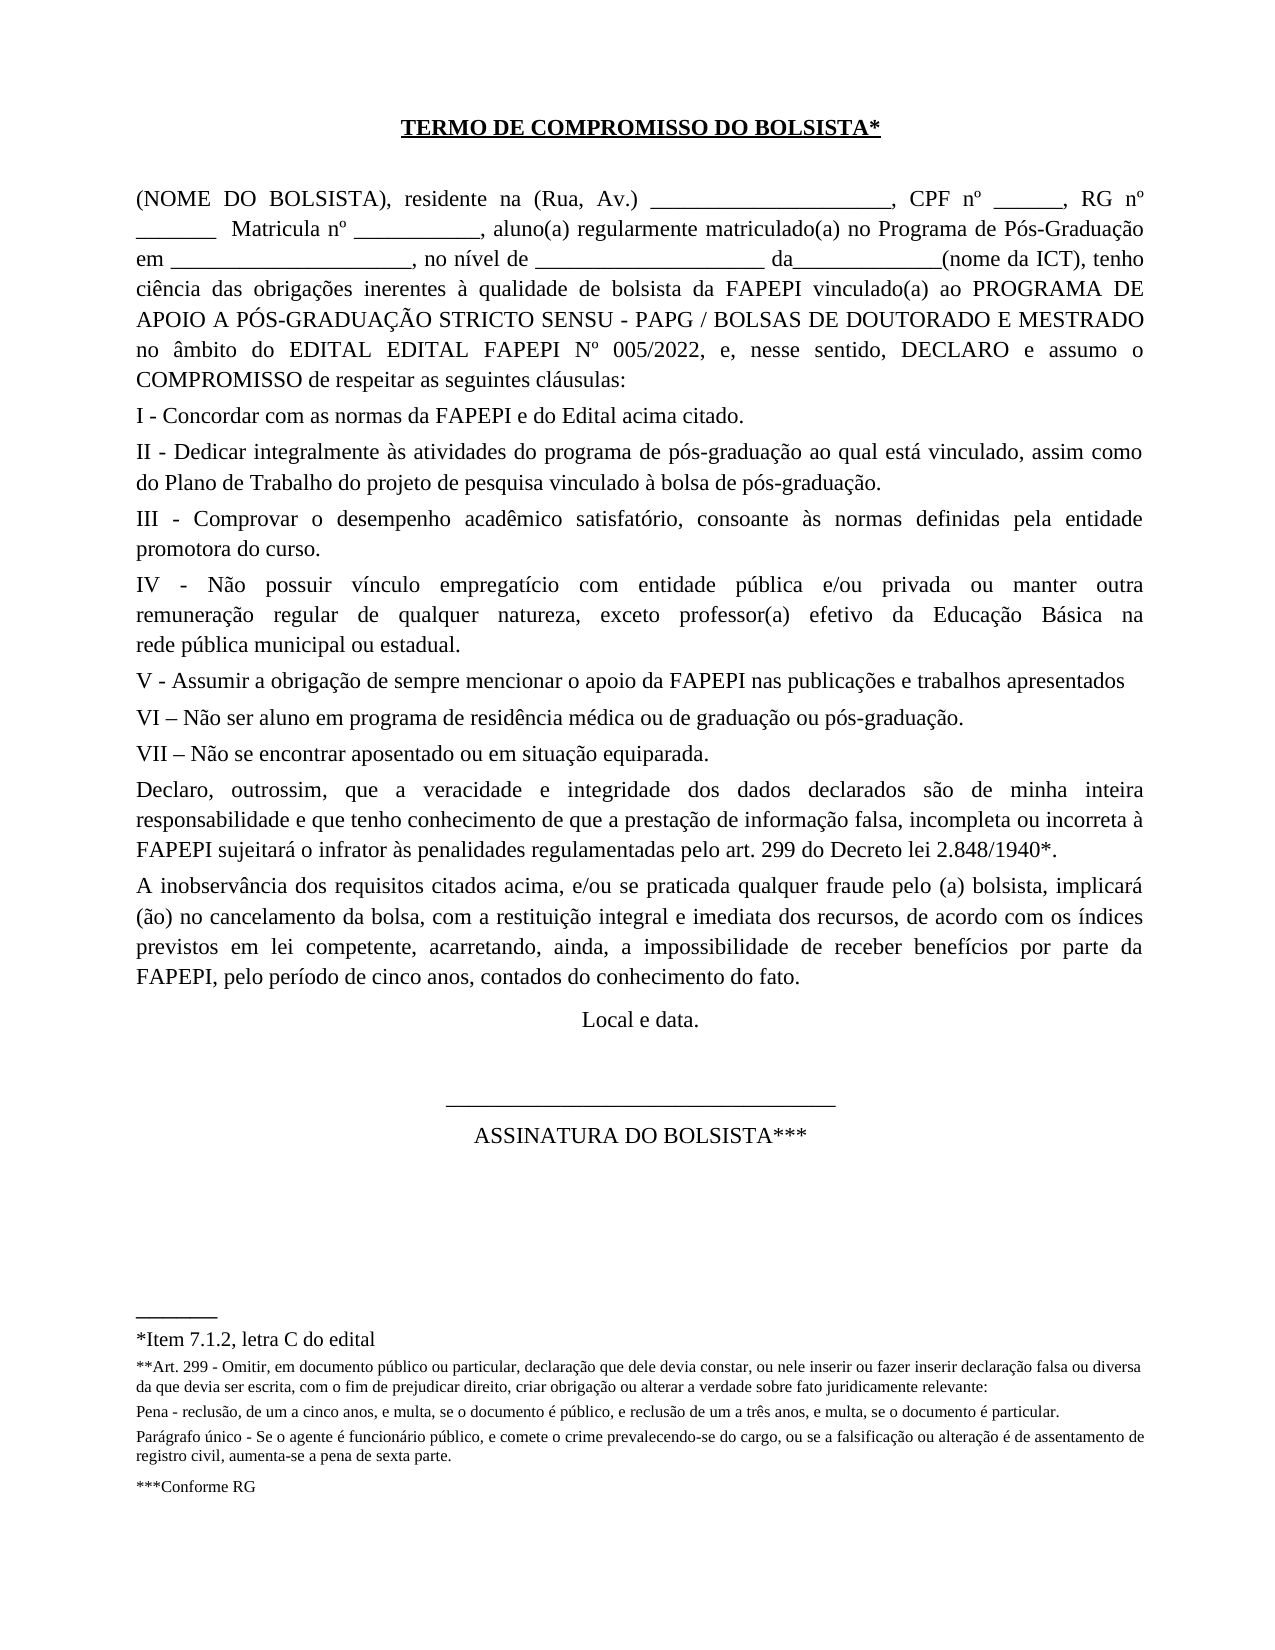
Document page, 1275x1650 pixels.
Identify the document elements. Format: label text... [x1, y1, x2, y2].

text ASSINATURA DO BOLSISTA*** [136, 1122, 1145, 1149]
text ______ [136, 1290, 1145, 1321]
text Local e data. [136, 1006, 1145, 1032]
text V - Assumir a obrigação de sempre mencionar o apoio da FAPEPI nas publicações e trabalhos apresentados [136, 668, 1145, 694]
text __________________________________ [136, 1083, 1145, 1109]
text VI – Não ser aluno em programa de residência médica ou de graduação ou pós-graduação. [136, 704, 1145, 730]
text TERMO DE COMPROMISSO DO BOLSISTA* [136, 114, 1145, 140]
text Declaro, outrossim, que a veracidade e integridade dos dados declarados são de minha inteira responsabilidade e que tenho conhecimento de que a prestação de informação falsa, incompleta ou incorreta à FAPEPI sujeitará o infrator às penalidades regulamentadas pelo art. 299 do Decreto lei 2.848/1940*. [136, 776, 1145, 863]
text *Item 7.1.2, letra C do edital [136, 1327, 1145, 1351]
text **Art. 299 - Omitir, em documento público ou particular, declaração que dele devia constar, ou nele inserir ou fazer inserir declaração falsa ou diversa da que devia ser escrita, com o fim de prejudicar direito, criar obrigação ou alterar a verdade sobre fato juridicamente relevante: [136, 1357, 1145, 1396]
text VII – Não se encontrar aposentado ou em situação equiparada. [136, 740, 1145, 766]
text Parágrafo único - Se o agente é funcionário público, e comete o crime prevalecendo-se do cargo, ou se a falsificação ou alteração é de assentamento de registro civil, aumenta-se a pena de sexta parte. [136, 1427, 1145, 1465]
text IV - Não possuir vínculo empregatício com entidade pública e/ou privada ou manter outra remuneração regular de qualquer natureza, exceto professor(a) efetivo da Educação Básica na rede pública municipal ou estadual. [136, 571, 1145, 658]
text (NOME DO BOLSISTA), residente na (Rua, Av.) _____________________, CPF nº ______, RG nº _______ Matricula nº ___________, aluno(a) regularmente matriculado(a) no Programa de Pós-Graduação em _____________________, no nível de ____________________ da_____________(nome da ICT), tenho ciência das obrigações inerentes à qualidade de bolsista da FAPEPI vinculado(a) ao PROGRAMA DE APOIO A PÓS-GRADUAÇÃO STRICTO SENSU - PAPG / BOLSAS DE DOUTORADO E MESTRADO no âmbito do EDITAL EDITAL FAPEPI Nº 005/2022, e, nesse sentido, DECLARO e assumo o COMPROMISSO de respeitar as seguintes cláusulas: [136, 185, 1145, 392]
text III - Comprovar o desempenho acadêmico satisfatório, consoante às normas definidas pela entidade promotora do curso. [136, 505, 1145, 561]
text A inobservância dos requisitos citados acima, e/ou se praticada qualquer fraude pelo (a) bolsista, implicará (ão) no cancelamento da bolsa, com a restituição integral e imediata dos recursos, de acordo com os índices previstos em lei competente, acarretando, ainda, a impossibilidade de receber benefícios por parte da FAPEPI, pelo período de cinco anos, contados do conhecimento do fato. [136, 873, 1145, 989]
text II - Dedicar integralmente às atividades do programa de pós-graduação ao qual está vinculado, assim como do Plano de Trabalho do projeto de pesquisa vinculado à bolsa de pós-graduação. [136, 438, 1145, 495]
text Pena - reclusão, de um a cinco anos, e multa, se o documento é público, e reclusão de um a três anos, e multa, se o documento é particular. [136, 1401, 1145, 1421]
text I - Concordar com as normas da FAPEPI e do Edital acima citado. [136, 402, 1145, 428]
text ***Conforme RG [136, 1477, 1145, 1496]
